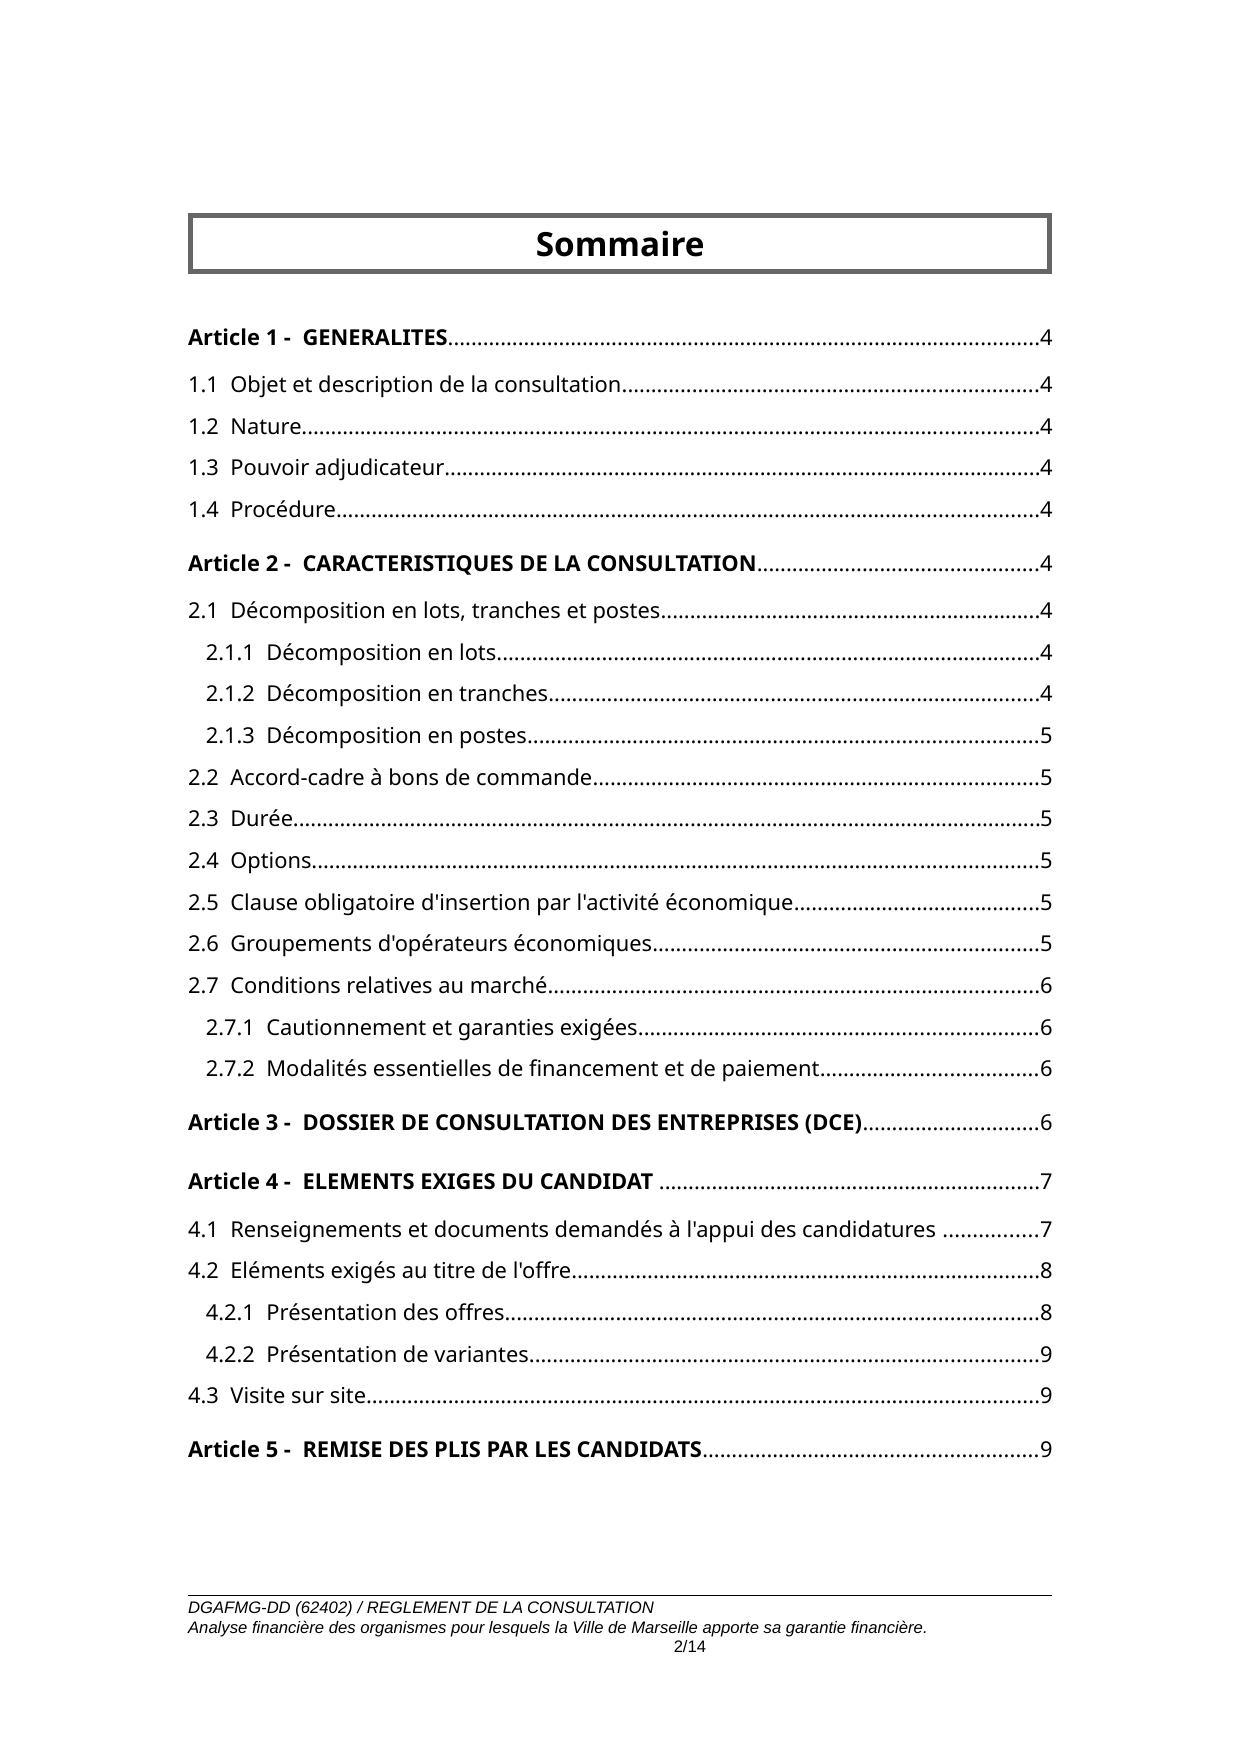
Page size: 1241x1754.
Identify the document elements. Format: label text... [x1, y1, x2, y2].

text 1.4 Procédure 4 [188, 494, 1052, 524]
subtitle Sommaire [193, 218, 1047, 269]
text 2.1.1 Décomposition en lots 4 [206, 637, 1052, 666]
text 2.6 Groupements d'opérateurs économiques 5 [188, 928, 1052, 958]
text Article 4 - ELEMENTS EXIGES DU CANDIDAT 7 [188, 1166, 1052, 1196]
text 1.2 Nature 4 [188, 411, 1052, 441]
text 2.1.3 Décomposition en postes 5 [206, 720, 1052, 750]
text 4.2.2 Présentation de variantes 9 [206, 1338, 1052, 1368]
text Article 2 - CARACTERISTIQUES DE LA CONSULTATION 4 [188, 547, 1052, 577]
text 4.3 Visite sur site 9 [188, 1380, 1052, 1410]
text 1.1 Objet et description de la consultation 4 [188, 369, 1052, 399]
text 2.1 Décomposition en lots, tranches et postes 4 [188, 595, 1052, 625]
text 2.7.1 Cautionnement et garanties exigées 6 [206, 1012, 1052, 1041]
text 2.5 Clause obligatoire d'insertion par l'activité économique 5 [188, 887, 1052, 916]
text Article 5 - REMISE DES PLIS PAR LES CANDIDATS 9 [188, 1434, 1052, 1463]
text Article 3 - DOSSIER DE CONSULTATION DES ENTREPRISES (DCE) 6 [188, 1107, 1052, 1137]
text 4.1 Renseignements et documents demandés à l'appui des candidatures 7 [188, 1213, 1052, 1243]
text Article 1 - GENERALITES 4 [188, 322, 1052, 351]
text 2.1.2 Décomposition en tranches 4 [206, 678, 1052, 708]
text 2.7 Conditions relatives au marché 6 [188, 970, 1052, 1000]
text 2.2 Accord-cadre à bons de commande 5 [188, 762, 1052, 791]
text 4.2.1 Présentation des offres 8 [206, 1297, 1052, 1327]
text 2.4 Options 5 [188, 845, 1052, 875]
text 4.2 Eléments exigés au titre de l'offre 8 [188, 1255, 1052, 1285]
text 2.7.2 Modalités essentielles de financement et de paiement 6 [206, 1053, 1052, 1083]
text 1.3 Pouvoir adjudicateur 4 [188, 452, 1052, 482]
text 2.3 Durée 5 [188, 803, 1052, 833]
